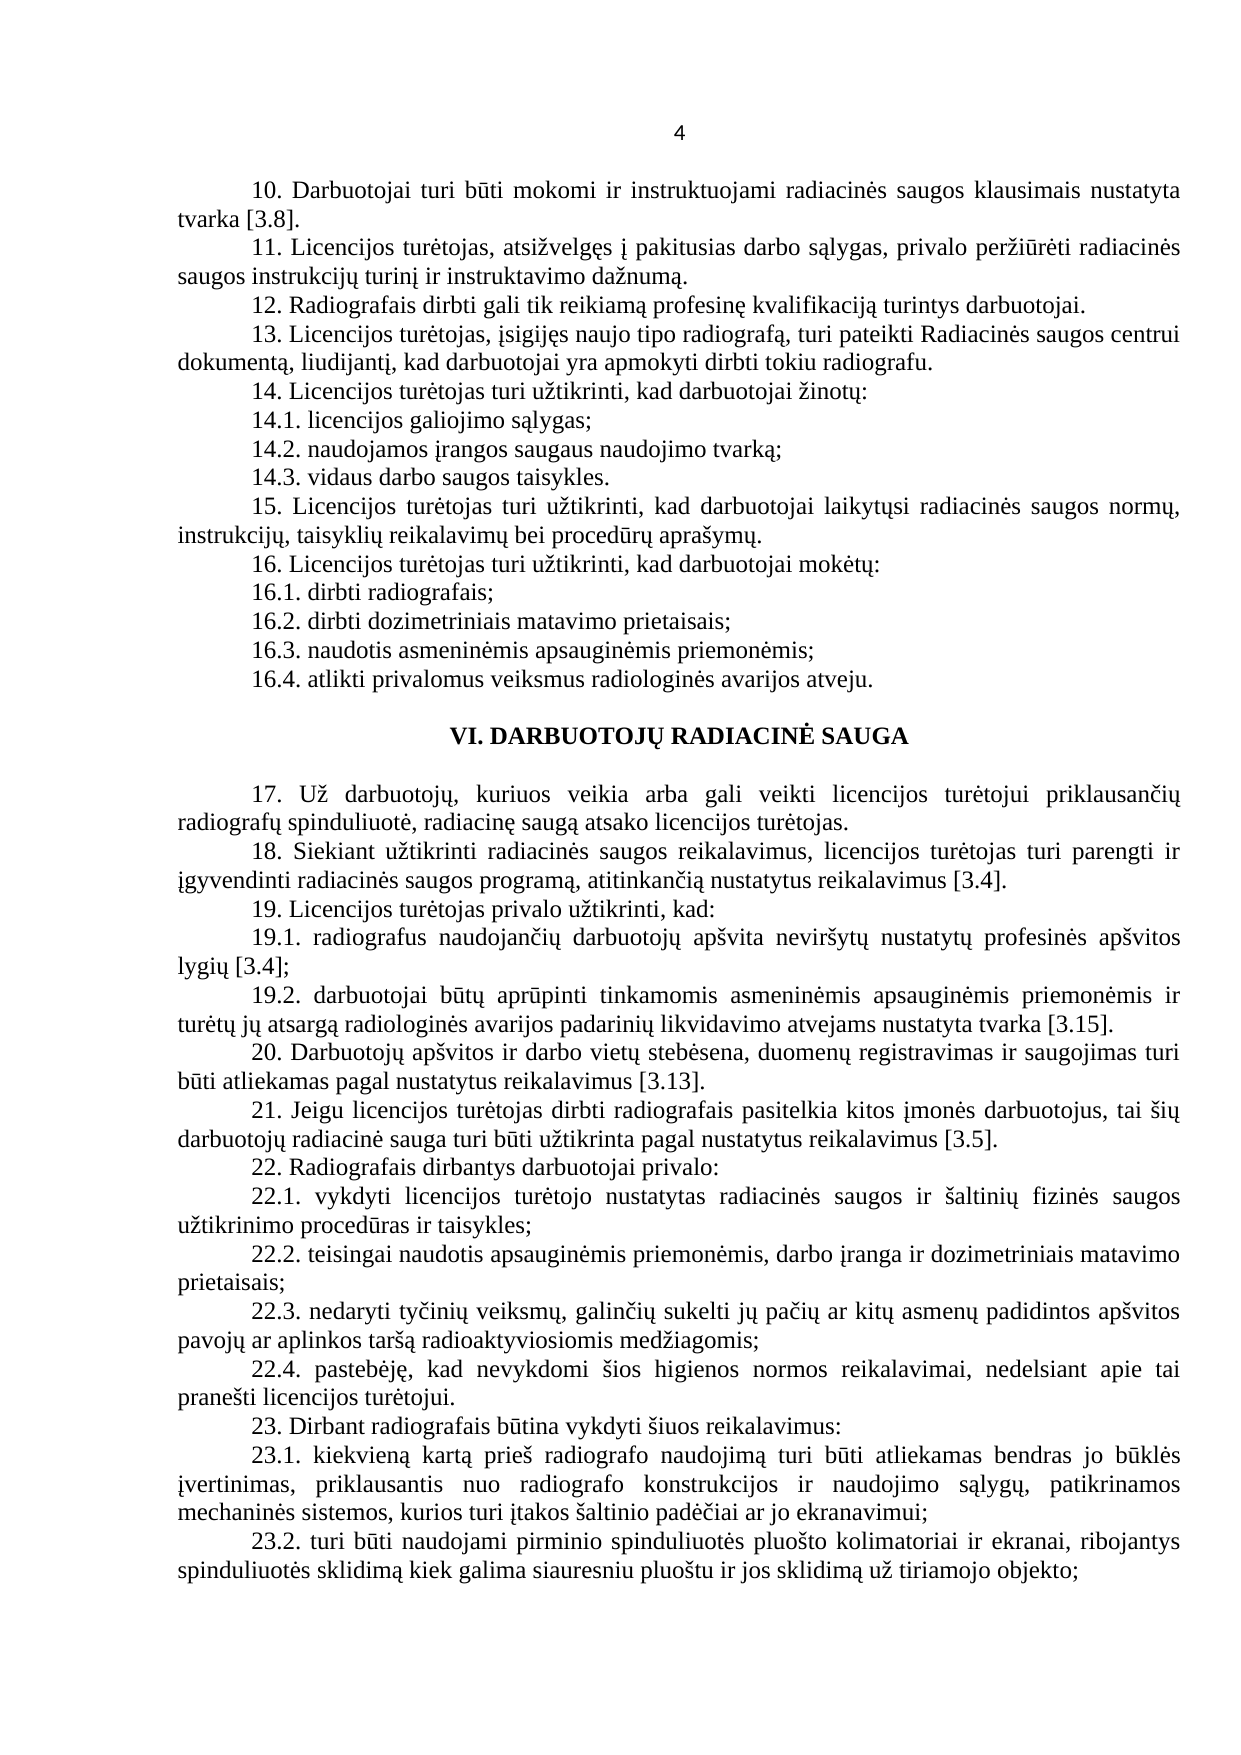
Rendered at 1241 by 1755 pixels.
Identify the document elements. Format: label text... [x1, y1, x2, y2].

text 23. Dirbant radiografais būtina vykdyti šiuos reikalavimus: [177, 1411, 1181, 1440]
text 16.3. naudotis asmeninėmis apsauginėmis priemonėmis; [177, 635, 1181, 664]
text 14. Licencijos turėtojas turi užtikrinti, kad darbuotojai žinotų: [177, 376, 1181, 405]
text 22.3. nedaryti tyčinių veiksmų, galinčių sukelti jų pačių ar kitų asmenų padidintos apšvitos pavojų ar aplinkos taršą radioaktyviosiomis medžiagomis; [177, 1296, 1181, 1354]
text 14.1. licencijos galiojimo sąlygas; [177, 405, 1181, 434]
text 15. Licencijos turėtojas turi užtikrinti, kad darbuotojai laikytųsi radiacinės saugos normų, instrukcijų, taisyklių reikalavimų bei procedūrų aprašymų. [177, 491, 1181, 549]
text 18. Siekiant užtikrinti radiacinės saugos reikalavimus, licencijos turėtojas turi parengti ir įgyvendinti radiacinės saugos programą, atitinkančią nustatytus reikalavimus [3.4]. [177, 836, 1181, 894]
text 21. Jeigu licencijos turėtojas dirbti radiografais pasitelkia kitos įmonės darbuotojus, tai šių darbuotojų radiacinė sauga turi būti užtikrinta pagal nustatytus reikalavimus [3.5]. [177, 1095, 1181, 1152]
text 14.2. naudojamos įrangos saugaus naudojimo tvarką; [177, 434, 1181, 462]
text 16.4. atlikti privalomus veiksmus radiologinės avarijos atveju. [177, 664, 1181, 692]
text 16.1. dirbti radiografais; [177, 577, 1181, 606]
text 19.2. darbuotojai būtų aprūpinti tinkamomis asmeninėmis apsauginėmis priemonėmis ir turėtų jų atsargą radiologinės avarijos padarinių likvidavimo atvejams nustatyta tvarka [3.15]. [177, 980, 1181, 1037]
text 22. Radiografais dirbantys darbuotojai privalo: [177, 1152, 1181, 1181]
text 14.3. vidaus darbo saugos taisykles. [177, 462, 1181, 491]
text 16.2. dirbti dozimetriniais matavimo prietaisais; [177, 606, 1181, 635]
text 13. Licencijos turėtojas, įsigijęs naujo tipo radiografą, turi pateikti Radiacinės saugos centrui dokumentą, liudijantį, kad darbuotojai yra apmokyti dirbti tokiu radiografu. [177, 319, 1181, 376]
text 22.1. vykdyti licencijos turėtojo nustatytas radiacinės saugos ir šaltinių fizinės saugos užtikrinimo procedūras ir taisykles; [177, 1181, 1181, 1239]
text 11. Licencijos turėtojas, atsižvelgęs į pakitusias darbo sąlygas, privalo peržiūrėti radiacinės saugos instrukcijų turinį ir instruktavimo dažnumą. [177, 232, 1181, 290]
text 23.2. turi būti naudojami pirminio spinduliuotės pluošto kolimatoriai ir ekranai, ribojantys spinduliuotės sklidimą kiek galima siauresniu pluoštu ir jos sklidimą už tiriamojo objekto; [177, 1526, 1181, 1584]
text 12. Radiografais dirbti gali tik reikiamą profesinę kvalifikaciją turintys darbuotojai. [177, 290, 1181, 319]
text 16. Licencijos turėtojas turi užtikrinti, kad darbuotojai mokėtų: [177, 549, 1181, 577]
text 22.2. teisingai naudotis apsauginėmis priemonėmis, darbo įranga ir dozimetriniais matavimo prietaisais; [177, 1239, 1181, 1296]
text 19. Licencijos turėtojas privalo užtikrinti, kad: [177, 894, 1181, 922]
text 22.4. pastebėję, kad nevykdomi šios higienos normos reikalavimai, nedelsiant apie tai pranešti licencijos turėtojui. [177, 1354, 1181, 1411]
text 23.1. kiekvieną kartą prieš radiografo naudojimą turi būti atliekamas bendras jo būklės įvertinimas, priklausantis nuo radiografo konstrukcijos ir naudojimo sąlygų, patikrinamos mechaninės sistemos, kurios turi įtakos šaltinio padėčiai ar jo ekranavimui; [177, 1440, 1181, 1526]
text 20. Darbuotojų apšvitos ir darbo vietų stebėsena, duomenų registravimas ir saugojimas turi būti atliekamas pagal nustatytus reikalavimus [3.13]. [177, 1037, 1181, 1095]
text 19.1. radiografus naudojančių darbuotojų apšvita neviršytų nustatytų profesinės apšvitos lygių [3.4]; [177, 922, 1181, 980]
text 10. Darbuotojai turi būti mokomi ir instruktuojami radiacinės saugos klausimais nustatyta tvarka [3.8]. [177, 175, 1181, 232]
text VI. DARBUOTOJŲ RADIACINĖ SAUGA [177, 721, 1181, 750]
text 17. Už darbuotojų, kuriuos veikia arba gali veikti licencijos turėtojui priklausančių radiografų spinduliuotė, radiacinę saugą atsako licencijos turėtojas. [177, 779, 1181, 836]
